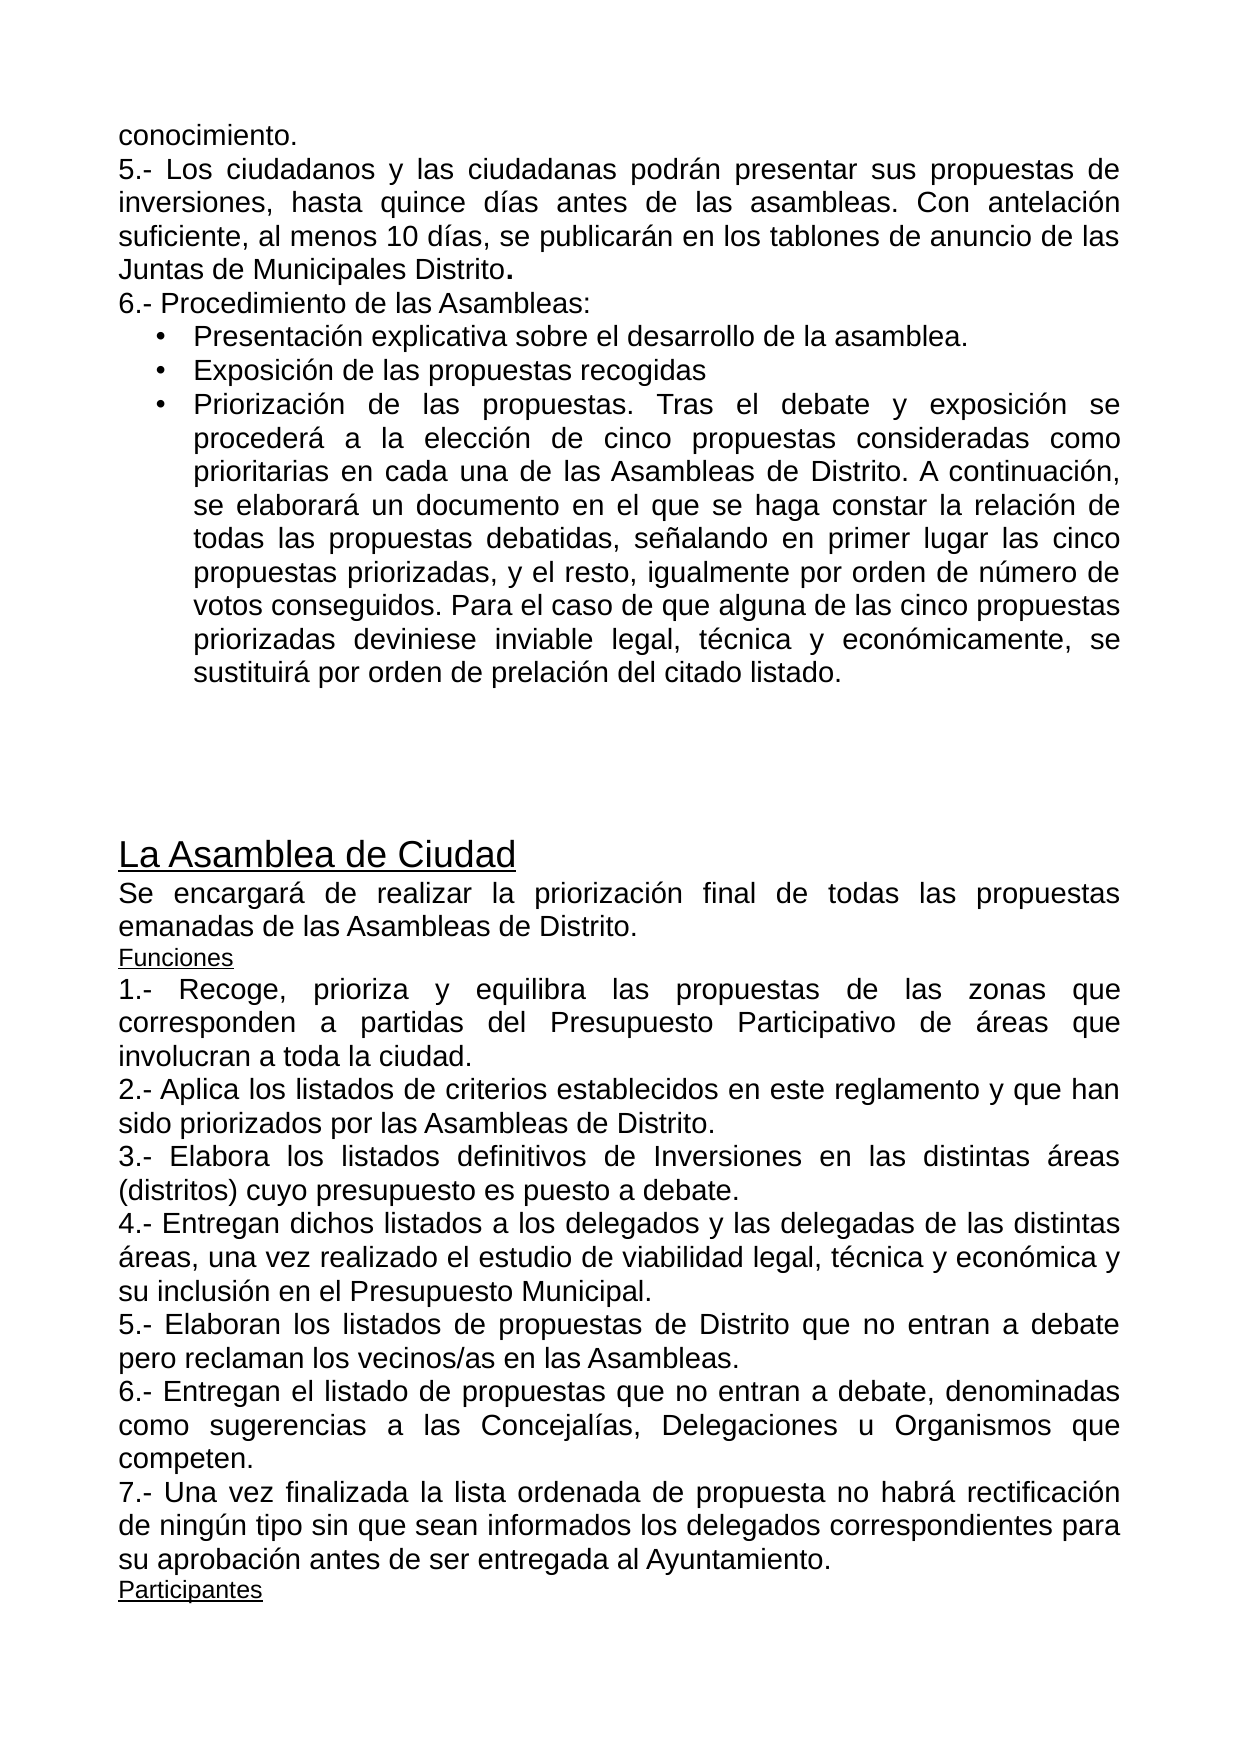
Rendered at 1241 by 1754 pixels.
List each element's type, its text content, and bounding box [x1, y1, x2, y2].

text 5.- Elaboran los listados de propuestas de Distrito que no entran a debate pero reclaman los vecinos/as en las Asambleas. [118, 1307, 1122, 1374]
text 3.- Elabora los listados definitivos de Inversiones en las distintas áreas (distritos) cuyo presupuesto es puesto a debate. [118, 1139, 1122, 1206]
text 2.- Aplica los listados de criterios establecidos en este reglamento y que han sido priorizados por las Asambleas de Distrito. [118, 1072, 1122, 1139]
text Se encargará de realizar la priorización final de todas las propuestas emanadas de las Asambleas de Distrito. [118, 876, 1122, 943]
text 6.- Entregan el listado de propuestas que no entran a debate, denominadas como sugerencias a las Concejalías, Delegaciones u Organismos que competen. [118, 1374, 1122, 1475]
list Priorización de las propuestas. Tras el debate y exposición se procederá a la elección de cinco propuestas consideradas como prioritarias en cada una de las Asambleas de Distrito. A continuación, se elaborará un documento en el que se haga constar la relación de todas las propuestas debatidas, señalando en primer lugar las cinco propuestas priorizadas, y el resto, igualmente por orden de número de votos conseguidos. Para el caso de que alguna de las cinco propuestas priorizadas deviniese inviable legal, técnica y económicamente, se sustituirá por orden de prelación del citado listado. [156, 387, 1122, 689]
text 6.- Procedimiento de las Asambleas: [118, 286, 1122, 319]
text 7.- Una vez finalizada la lista ordenada de propuesta no habrá rectificación de ningún tipo sin que sean informados los delegados correspondientes para su aprobación antes de ser entregada al Ayuntamiento. [118, 1475, 1122, 1575]
list Presentación explicativa sobre el desarrollo de la asamblea. [156, 319, 1122, 353]
text Funciones [118, 943, 1122, 972]
text La Asamblea de Ciudad [118, 833, 1122, 876]
text 1.- Recoge, prioriza y equilibra las propuestas de las zonas que corresponden a partidas del Presupuesto Participativo de áreas que involucran a toda la ciudad. [118, 972, 1122, 1072]
text 4.- Entregan dichos listados a los delegados y las delegadas de las distintas áreas, una vez realizado el estudio de viabilidad legal, técnica y económica y su inclusión en el Presupuesto Municipal. [118, 1206, 1122, 1307]
text 5.- Los ciudadanos y las ciudadanas podrán presentar sus propuestas de inversiones, hasta quince días antes de las asambleas. Con antelación suficiente, al menos 10 días, se publicarán en los tablones de anuncio de las Juntas de Municipales Distrito. [118, 152, 1122, 286]
text Participantes [118, 1575, 1122, 1604]
text conocimiento. [118, 118, 1122, 152]
list Exposición de las propuestas recogidas [156, 353, 1122, 387]
